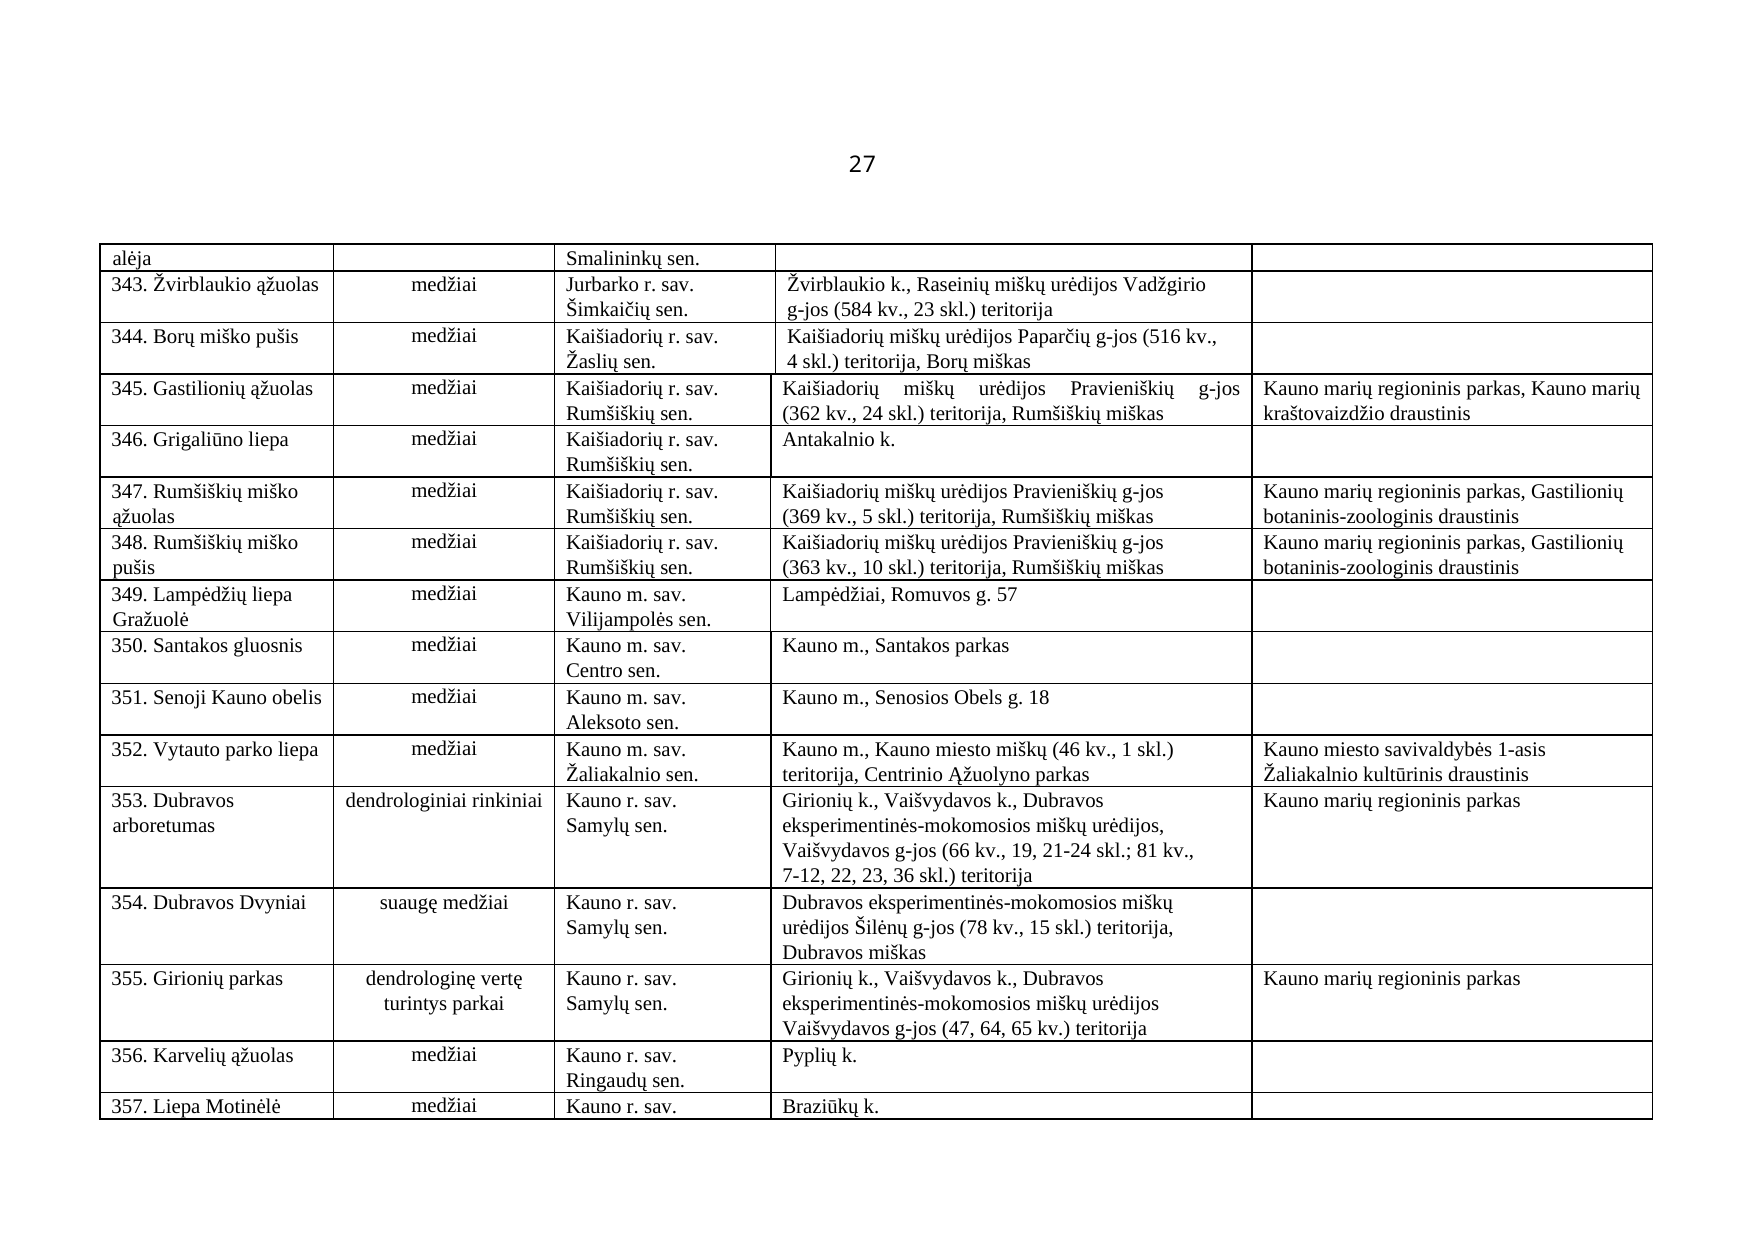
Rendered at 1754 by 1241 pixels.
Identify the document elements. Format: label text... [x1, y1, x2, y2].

table_cell medžiai [334, 272, 554, 321]
table_cell medžiai [334, 426, 554, 476]
table_cell Kauno r. sav. Ringaudų sen. [555, 1042, 770, 1092]
table_cell dendrologiniai rinkiniai [334, 787, 554, 887]
table_cell 346. Grigaliūno liepa [101, 426, 333, 476]
table_cell 350. Santakos gluosnis [101, 632, 333, 682]
table_cell 348. Rumšiškių miško pušis [101, 529, 333, 579]
table_cell 355. Girionių parkas [101, 965, 333, 1040]
table_cell Kauno r. sav. Samylų sen. [555, 787, 770, 887]
table_cell Smalininkų sen. [555, 245, 775, 270]
table_cell [1253, 323, 1652, 373]
table_cell Jurbarko r. sav. Šimkaičių sen. [555, 272, 775, 321]
table_cell Girionių k., Vaišvydavos k., Dubravos eksperimentinės-mokomosios miškų urėdijos, Vaišvydavos g-jos (66 kv., 19, 21-24 skl.; 81 kv., 7-12, 22, 23, 36 skl.) teritorija [772, 787, 1251, 887]
table_cell 353. Dubravos arboretumas [101, 787, 333, 887]
table_cell Kauno miesto savivaldybės 1-asis Žaliakalnio kultūrinis draustinis [1253, 736, 1652, 786]
table_cell medžiai [334, 478, 554, 528]
table_cell dendrologinę vertę turintys parkai [334, 965, 554, 1040]
table_cell medžiai [334, 529, 554, 579]
table_cell Kauno marių regioninis parkas [1253, 965, 1652, 1040]
table_cell [334, 245, 554, 270]
table_cell Kaišiadorių miškų urėdijos Paparčių g-jos (516 kv., 4 skl.) teritorija, Borų miškas [776, 323, 1251, 373]
table_cell alėja [101, 245, 333, 270]
table_cell Kaišiadorių r. sav. Rumšiškių sen. [555, 529, 770, 579]
table_cell Dubravos eksperimentinės-mokomosios miškų urėdijos Šilėnų g-jos (78 kv., 15 skl.) teritorija, Dubravos miškas [772, 889, 1251, 964]
table_cell Kauno r. sav. [555, 1093, 770, 1118]
table_cell [1253, 889, 1652, 964]
table_cell 351. Senoji Kauno obelis [101, 684, 333, 734]
table_cell medžiai [334, 323, 554, 373]
table_cell Kauno r. sav. Samylų sen. [555, 889, 770, 964]
table_cell 357. Liepa Motinėlė [101, 1093, 333, 1118]
table_cell 349. Lampėdžių liepa Gražuolė [101, 581, 333, 631]
table_cell Kauno marių regioninis parkas [1253, 787, 1652, 887]
table_cell Kauno r. sav. Samylų sen. [555, 965, 770, 1040]
table_cell Kauno m., Santakos parkas [772, 632, 1251, 682]
table_cell Kauno marių regioninis parkas, Gastilionių botaninis-zoologinis draustinis [1253, 529, 1652, 579]
table_cell medžiai [334, 684, 554, 734]
table_cell [1253, 581, 1652, 631]
table_cell Kaišiadorių miškų urėdijos Pravieniškių g-jos (363 kv., 10 skl.) teritorija, Rumšiškių miškas [771, 529, 1251, 579]
table_cell Girionių k., Vaišvydavos k., Dubravos eksperimentinės-mokomosios miškų urėdijos Vaišvydavos g-jos (47, 64, 65 kv.) teritorija [772, 965, 1251, 1040]
table_cell [1253, 1093, 1652, 1118]
table_cell 344. Borų miško pušis [101, 323, 333, 373]
table_cell [776, 245, 1251, 270]
table_cell Kaišiadorių miškų urėdijos Pravieniškių g-jos (362 kv., 24 skl.) teritorija, Rumšiškių miškas [772, 375, 1251, 424]
table_cell Kauno m., Senosios Obels g. 18 [772, 684, 1251, 734]
table_cell Braziūkų k. [772, 1093, 1251, 1118]
table_cell Kaišiadorių r. sav. Rumšiškių sen. [555, 426, 770, 476]
table_cell Kauno m. sav. Aleksoto sen. [555, 684, 770, 734]
table_cell Kaišiadorių r. sav. Rumšiškių sen. [555, 478, 770, 528]
table_cell medžiai [334, 1042, 554, 1092]
table_cell Kauno marių regioninis parkas, Gastilionių botaninis-zoologinis draustinis [1253, 478, 1652, 528]
table_cell 343. Žvirblaukio ąžuolas [101, 272, 333, 321]
table_cell 345. Gastilionių ąžuolas [101, 375, 333, 424]
table_cell Kaišiadorių r. sav. Žaslių sen. [555, 323, 775, 373]
table_cell suaugę medžiai [334, 889, 554, 964]
table_cell [1253, 426, 1652, 476]
table_cell medžiai [334, 1093, 554, 1118]
table_cell Pyplių k. [772, 1042, 1251, 1092]
table_cell 354. Dubravos Dvyniai [101, 889, 333, 964]
table_cell medžiai [334, 581, 554, 631]
table_cell [1253, 632, 1652, 682]
table_cell 356. Karvelių ąžuolas [101, 1042, 333, 1092]
table_cell medžiai [334, 375, 554, 424]
table_cell [1253, 272, 1652, 321]
table_cell 352. Vytauto parko liepa [101, 736, 333, 786]
table_cell Kaišiadorių r. sav. Rumšiškių sen. [555, 375, 770, 424]
table_cell Lampėdžiai, Romuvos g. 57 [771, 581, 1251, 631]
table_cell Kauno m. sav. Centro sen. [555, 632, 770, 682]
table_cell 347. Rumšiškių miško ąžuolas [101, 478, 333, 528]
table_cell medžiai [334, 632, 554, 682]
table_cell Kauno m. sav. Žaliakalnio sen. [555, 736, 770, 786]
table_cell [1253, 245, 1652, 270]
table_cell Žvirblaukio k., Raseinių miškų urėdijos Vadžgirio g-jos (584 kv., 23 skl.) teritorija [776, 272, 1251, 321]
table_cell [1253, 684, 1652, 734]
table_cell Kaišiadorių miškų urėdijos Pravieniškių g-jos (369 kv., 5 skl.) teritorija, Rumšiškių miškas [771, 478, 1251, 528]
table_cell Kauno m., Kauno miesto miškų (46 kv., 1 skl.) teritorija, Centrinio Ąžuolyno parkas [772, 736, 1251, 786]
table_cell [1253, 1042, 1652, 1092]
table_cell Antakalnio k. [772, 426, 1251, 476]
table_cell Kauno m. sav. Vilijampolės sen. [555, 581, 770, 631]
table_cell medžiai [334, 736, 554, 786]
table_cell Kauno marių regioninis parkas, Kauno marių kraštovaizdžio draustinis [1253, 375, 1652, 424]
